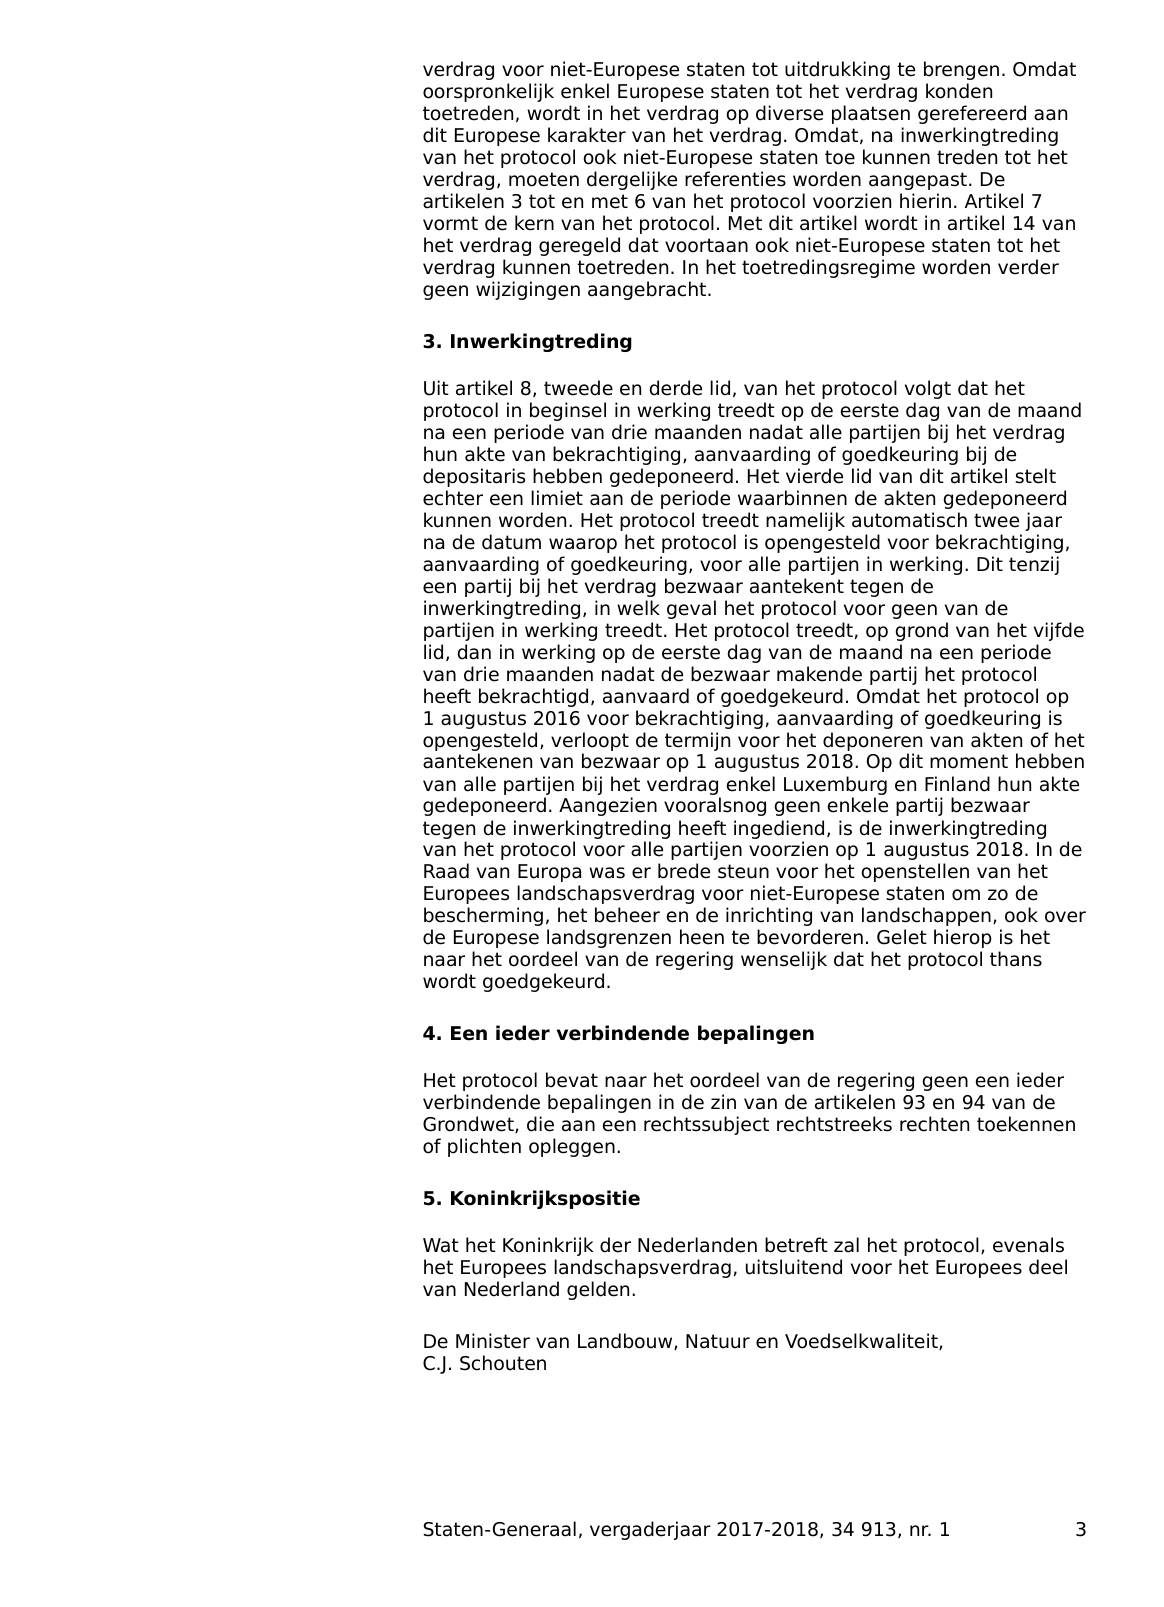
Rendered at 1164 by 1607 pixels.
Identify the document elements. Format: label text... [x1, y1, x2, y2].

subtitle 5. Koninkrijkspositie [422, 1188, 1087, 1210]
subtitle 3. Inwerkingtreding [422, 331, 1087, 353]
text De Minister van Landbouw, Natuur en Voedselkwaliteit, C.J. Schouten [422, 1331, 1087, 1375]
text Het protocol bevat naar het oordeel van de regering geen een ieder verbindende bepalingen in de zin van de artikelen 93 en 94 van de Grondwet, die aan een rechtssubject rechtstreeks rechten toekennen of plichten opleggen. [422, 1070, 1087, 1158]
text verdrag voor niet-Europese staten tot uitdrukking te brengen. Omdat oorspronkelijk enkel Europese staten tot het verdrag konden toetreden, wordt in het verdrag op diverse plaatsen gerefereerd aan dit Europese karakter van het verdrag. Omdat, na inwerkingtreding van het protocol ook niet-Europese staten toe kunnen treden tot het verdrag, moeten dergelijke referenties worden aangepast. De artikelen 3 tot en met 6 van het protocol voorzien hierin. Artikel 7 vormt de kern van het protocol. Met dit artikel wordt in artikel 14 van het verdrag geregeld dat voortaan ook niet-Europese staten tot het verdrag kunnen toetreden. In het toetredingsregime worden verder geen wijzigingen aangebracht. [422, 59, 1087, 301]
text Wat het Koninkrijk der Nederlanden betreft zal het protocol, evenals het Europees landschapsverdrag, uitsluitend voor het Europees deel van Nederland gelden. [422, 1235, 1087, 1301]
subtitle 4. Een ieder verbindende bepalingen [422, 1023, 1087, 1045]
text Uit artikel 8, tweede en derde lid, van het protocol volgt dat het protocol in beginsel in werking treedt op de eerste dag van de maand na een periode van drie maanden nadat alle partijen bij het verdrag hun akte van bekrachtiging, aanvaarding of goedkeuring bij de depositaris hebben gedeponeerd. Het vierde lid van dit artikel stelt echter een limiet aan de periode waarbinnen de akten gedeponeerd kunnen worden. Het protocol treedt namelijk automatisch twee jaar na de datum waarop het protocol is opengesteld voor bekrachtiging, aanvaarding of goedkeuring, voor alle partijen in werking. Dit tenzij een partij bij het verdrag bezwaar aantekent tegen de inwerkingtreding, in welk geval het protocol voor geen van de partijen in werking treedt. Het protocol treedt, op grond van het vijfde lid, dan in werking op de eerste dag van de maand na een periode van drie maanden nadat de bezwaar makende partij het protocol heeft bekrachtigd, aanvaard of goedgekeurd. Omdat het protocol op 1 augustus 2016 voor bekrachtiging, aanvaarding of goedkeuring is opengesteld, verloopt de termijn voor het deponeren van akten of het aantekenen van bezwaar op 1 augustus 2018. Op dit moment hebben van alle partijen bij het verdrag enkel Luxemburg en Finland hun akte gedeponeerd. Aangezien vooralsnog geen enkele partij bezwaar tegen de inwerkingtreding heeft ingediend, is de inwerkingtreding van het protocol voor alle partijen voorzien op 1 augustus 2018. In de Raad van Europa was er brede steun voor het openstellen van het Europees landschapsverdrag voor niet-Europese staten om zo de bescherming, het beheer en de inrichting van landschappen, ook over de Europese landsgrenzen heen te bevorderen. Gelet hierop is het naar het oordeel van de regering wenselijk dat het protocol thans wordt goedgekeurd. [422, 378, 1087, 993]
